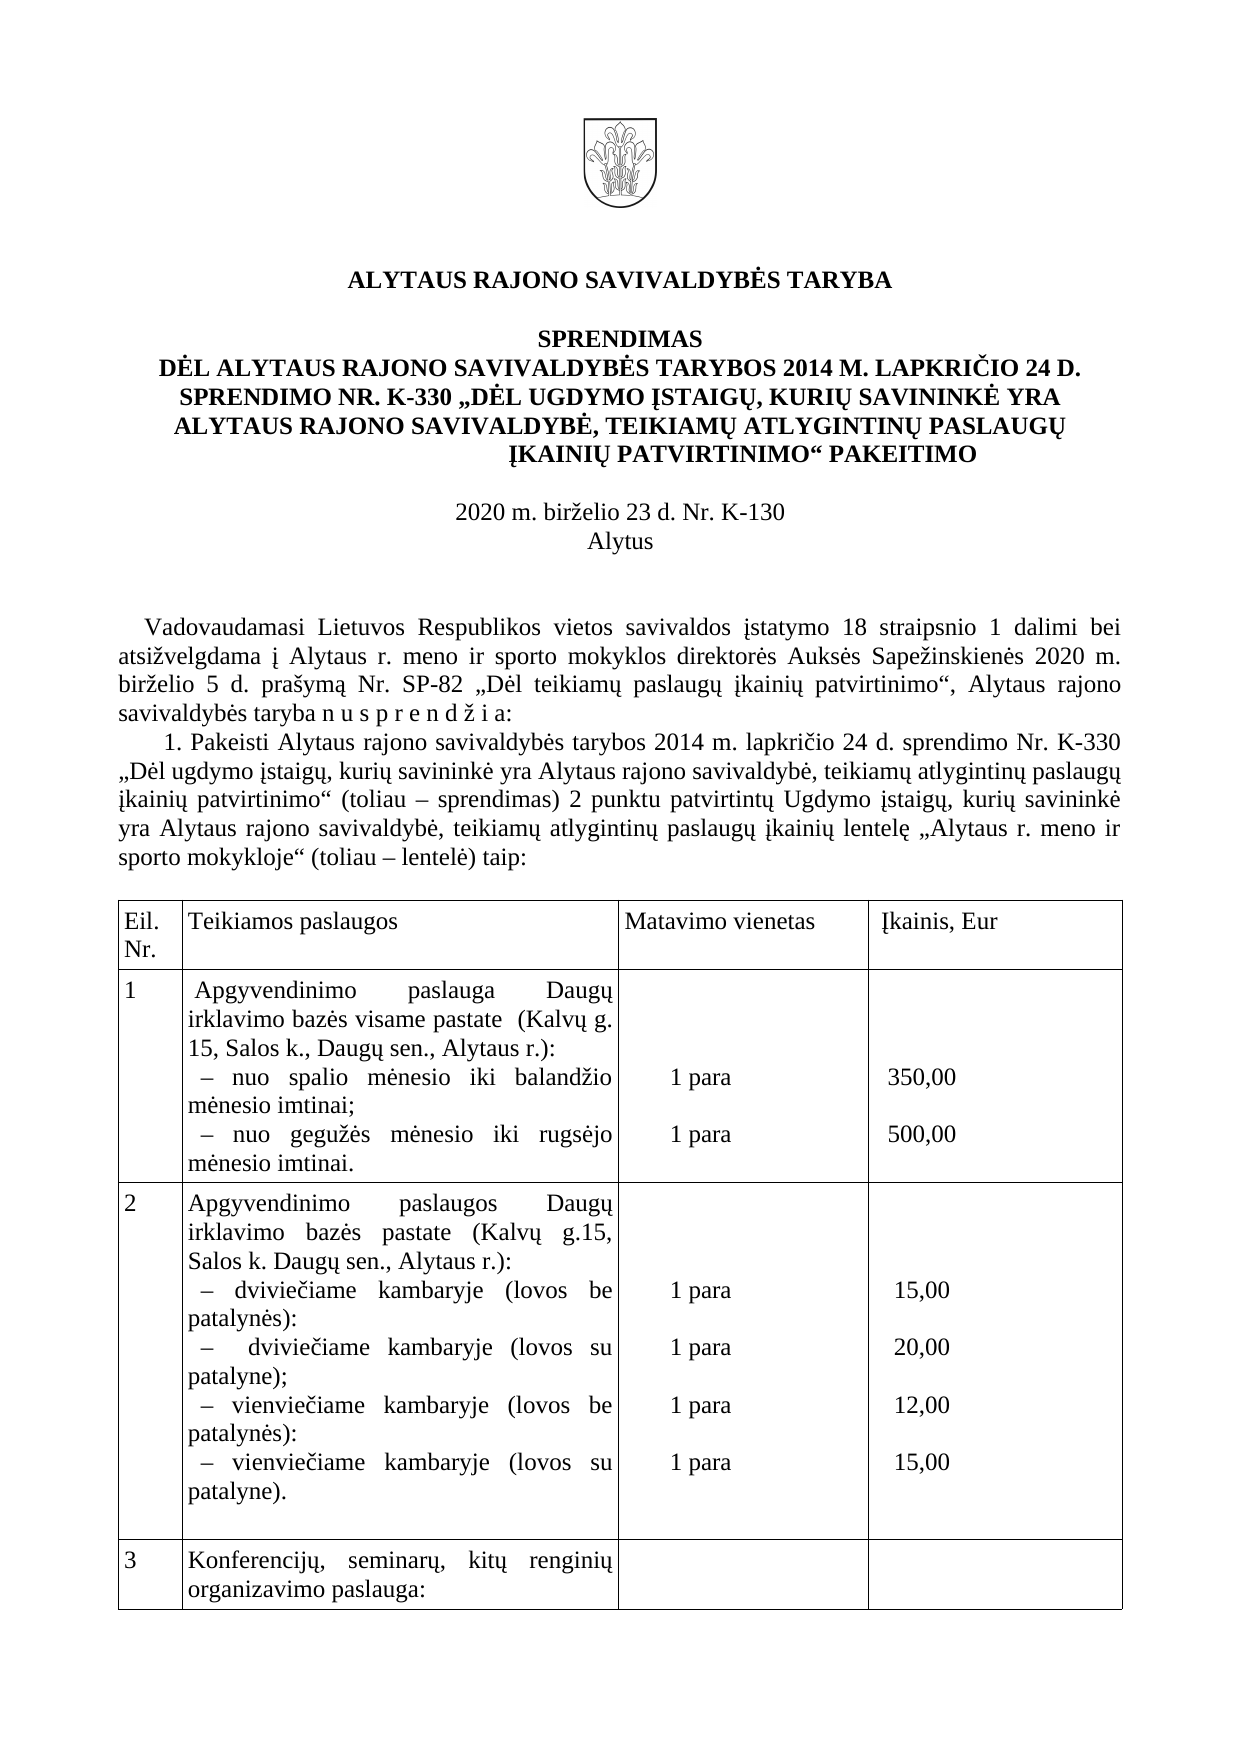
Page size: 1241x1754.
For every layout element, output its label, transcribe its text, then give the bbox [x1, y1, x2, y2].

table_cell 1 para 1 para 1 para 1 para [619, 1183, 868, 1539]
table_cell Apgyvendinimo paslauga Daugų irklavimo bazės visame pastate (Kalvų g. 15, Salos k., Daugų sen., Alytaus r.): – nuo spalio mėnesio iki balandžio mėnesio imtinai; – nuo gegužės mėnesio iki rugsėjo mėnesio imtinai. [183, 970, 618, 1182]
text ĮKAINIŲ PATVIRTINIMO“ PAKEITIMO [118, 439, 1122, 468]
table_cell 2 [119, 1183, 182, 1539]
table_cell [869, 1540, 1122, 1609]
table_cell [619, 1540, 868, 1609]
text DĖL ALYTAUS RAJONO SAVIVALDYBĖS TARYBOS 2014 M. LAPKRIČIO 24 D. [118, 353, 1122, 382]
table_cell 1 [119, 970, 182, 1182]
text Vadovaudamasi Lietuvos Respublikos vietos savivaldos įstatymo 18 straipsnio 1 dalimi bei atsižvelgdama į Alytaus r. meno ir sporto mokyklos direktorės Auksės Sapežinskienės 2020 m. birželio 5 d. prašymą Nr. SP-82 „Dėl teikiamų paslaugų įkainių patvirtinimo“, Alytaus rajono savivaldybės taryba n u s p r e n d ž i a: [118, 612, 1122, 727]
text ALYTAUS RAJONO SAVIVALDYBĖ, TEIKIAMŲ ATLYGINTINŲ PASLAUGŲ [118, 411, 1122, 439]
text SPRENDIMO NR. K-330 „DĖL UGDYMO ĮSTAIGŲ, KURIŲ SAVININKĖ YRA [118, 382, 1122, 411]
table_cell 1 para 1 para [619, 970, 868, 1182]
text 2020 m. birželio 23 d. Nr. K-130 [118, 497, 1122, 526]
text 1. Pakeisti Alytaus rajono savivaldybės tarybos 2014 m. lapkričio 24 d. sprendimo Nr. K-330 „Dėl ugdymo įstaigų, kurių savininkė yra Alytaus rajono savivaldybė, teikiamų atlygintinų paslaugų įkainių patvirtinimo“ (toliau – sprendimas) 2 punktu patvirtintų Ugdymo įstaigų, kurių savininkė yra Alytaus rajono savivaldybė, teikiamų atlygintinų paslaugų įkainių lentelę „Alytaus r. meno ir sporto mokykloje“ (toliau – lentelė) taip: [118, 727, 1122, 871]
table_cell Konferencijų, seminarų, kitų renginių organizavimo paslauga: [183, 1540, 618, 1609]
text SPRENDIMAS [118, 324, 1122, 353]
table_cell 3 [119, 1540, 182, 1609]
table_header Matavimo vienetas [619, 901, 868, 969]
table_cell 350,00 500,00 [869, 970, 1122, 1182]
table_header Eil. Nr. [119, 901, 182, 969]
table_cell 15,00 20,00 12,00 15,00 [869, 1183, 1122, 1539]
text Alytus [118, 526, 1122, 554]
table_header Teikiamos paslaugos [183, 901, 618, 969]
table_header Įkainis, Eur [869, 901, 1122, 969]
text ALYTAUS RAJONO SAVIVALDYBĖS TARYBA [118, 265, 1122, 293]
table_cell Apgyvendinimo paslaugos Daugų irklavimo bazės pastate (Kalvų g.15, Salos k. Daugų sen., Alytaus r.): – dviviečiame kambaryje (lovos be patalynės): – dviviečiame kambaryje (lovos su patalyne); – vienviečiame kambaryje (lovos be patalynės): – vienviečiame kambaryje (lovos su patalyne). [183, 1183, 618, 1539]
